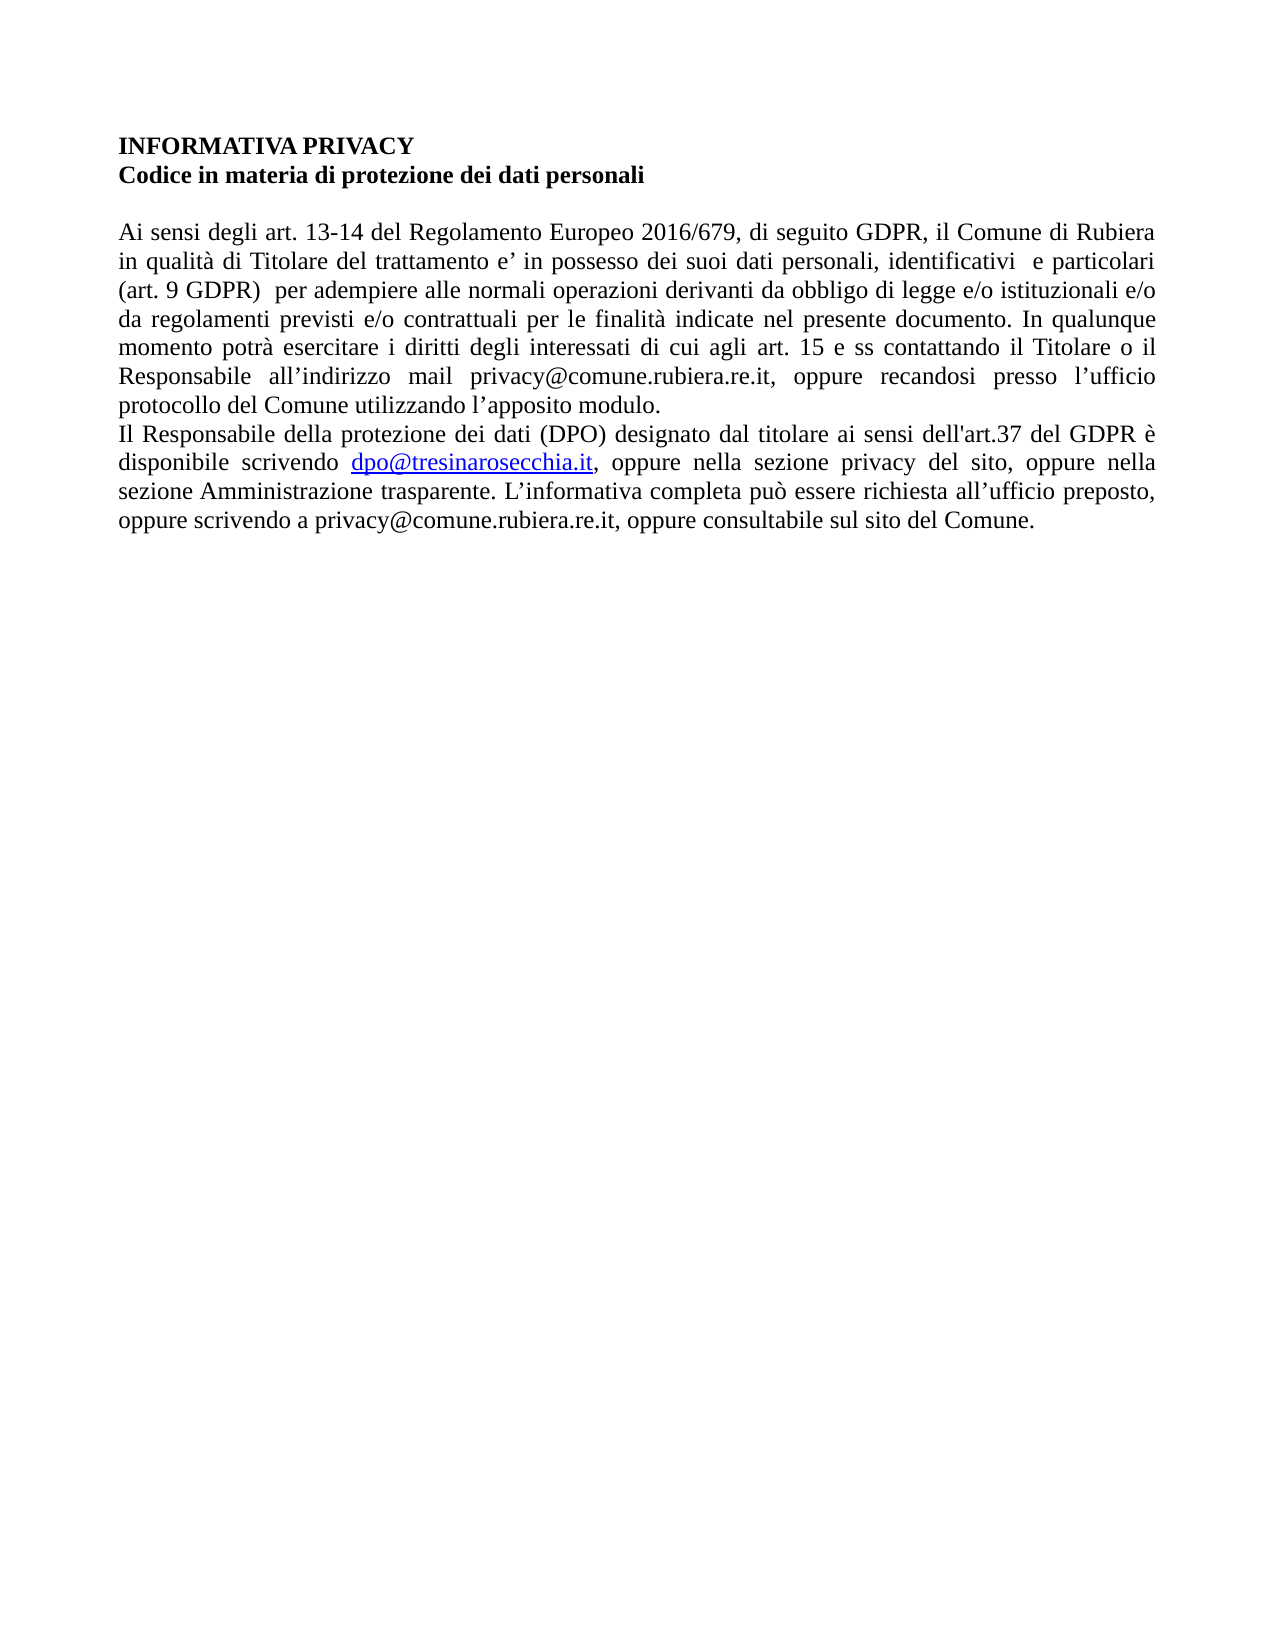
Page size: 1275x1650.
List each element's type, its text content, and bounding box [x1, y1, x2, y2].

text Il Responsabile della protezione dei dati (DPO) designato dal titolare ai sensi dell'art.37 del GDPR è disponibile scrivendo dpo@tresinarosecchia.it, oppure nella sezione privacy del sito, oppure nella sezione Amministrazione trasparente. L’informativa completa può essere richiesta all’ufficio preposto, oppure scrivendo a privacy@comune.rubiera.re.it, oppure consultabile sul sito del Comune. [118, 419, 1157, 582]
text INFORMATIVA PRIVACY Codice in materia di protezione dei dati personali [118, 131, 1157, 189]
text Ai sensi degli art. 13-14 del Regolamento Europeo 2016/679, di seguito GDPR, il Comune di Rubiera in qualità di Titolare del trattamento e’ in possesso dei suoi dati personali, identificativi e particolari (art. 9 GDPR) per adempiere alle normali operazioni derivanti da obbligo di legge e/o istituzionali e/o da regolamenti previsti e/o contrattuali per le finalità indicate nel presente documento. In qualunque momento potrà esercitare i diritti degli interessati di cui agli art. 15 e ss contattando il Titolare o il Responsabile all’indirizzo mail privacy@comune.rubiera.re.it, oppure recandosi presso l’ufficio protocollo del Comune utilizzando l’apposito modulo. [118, 189, 1157, 419]
